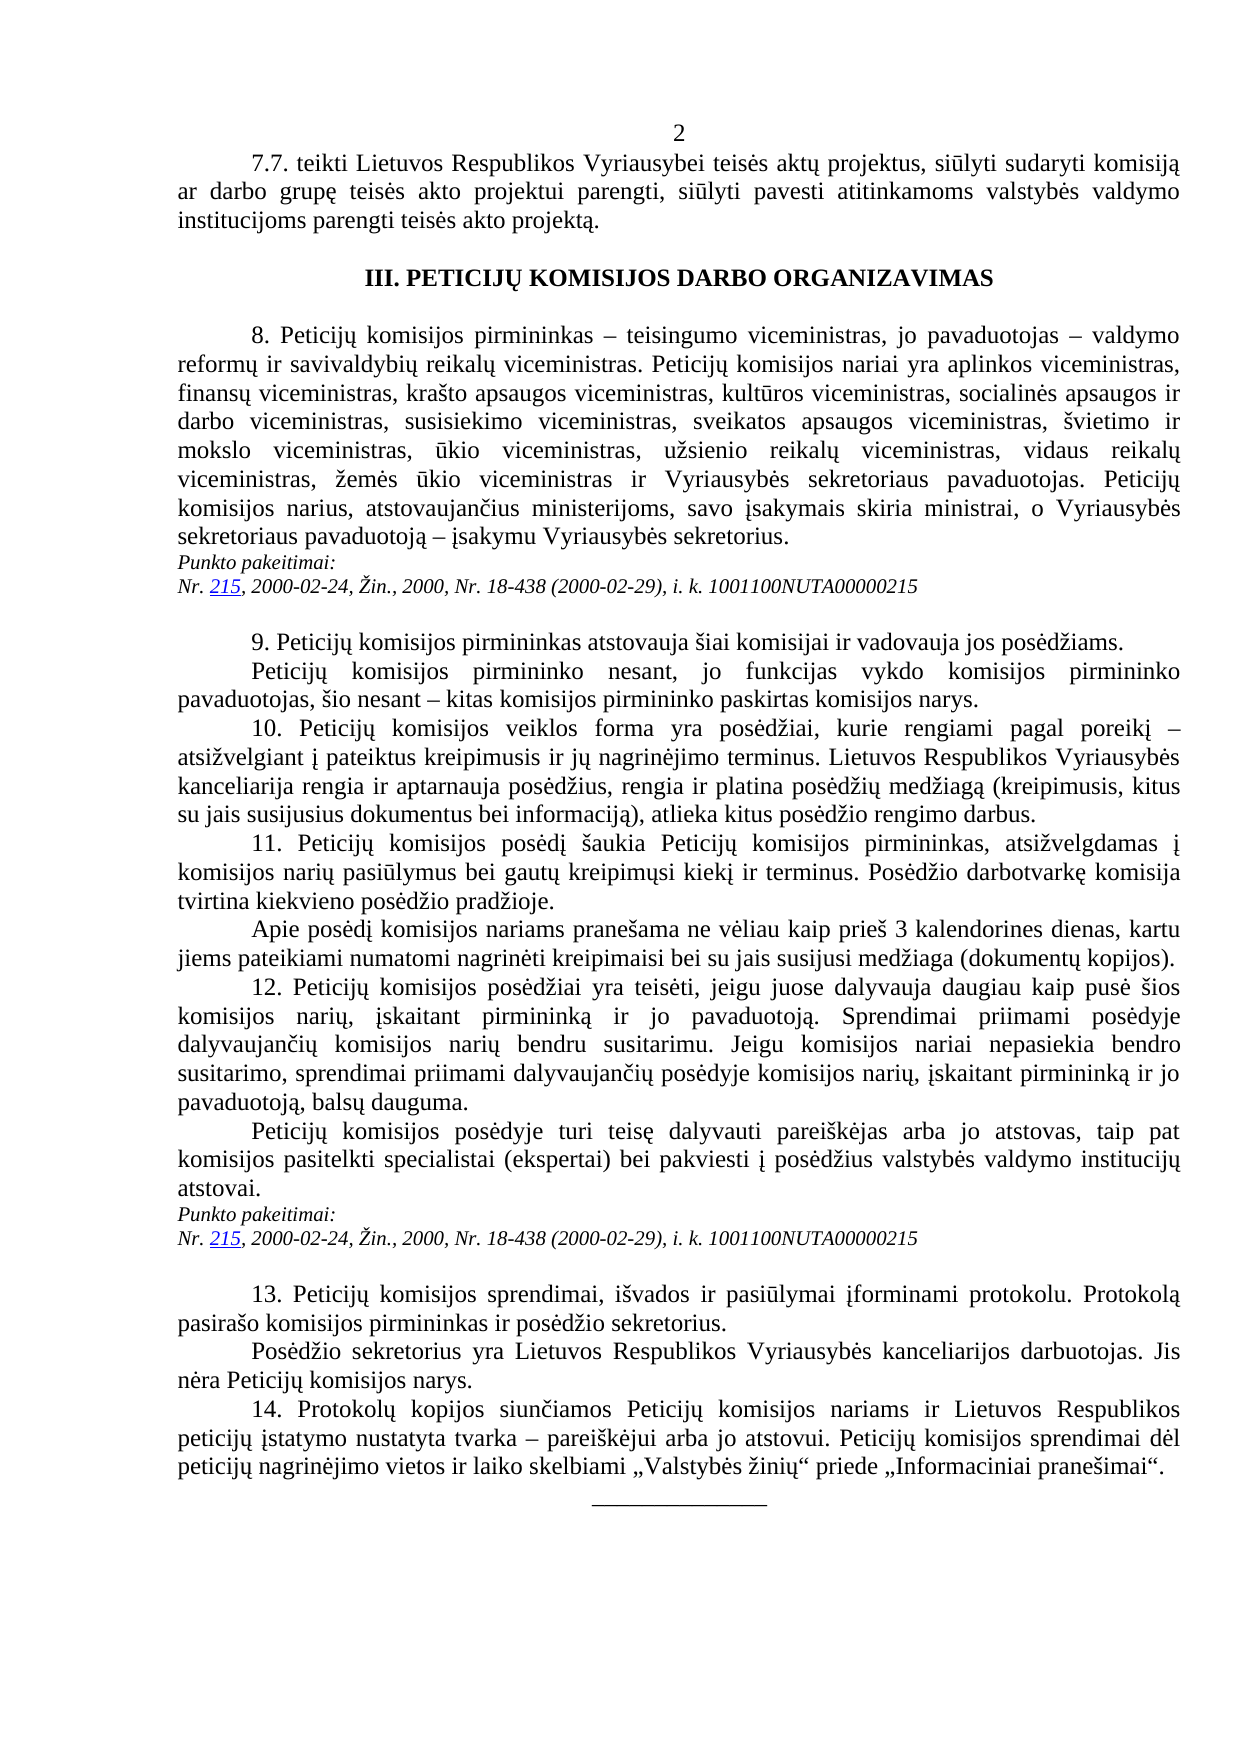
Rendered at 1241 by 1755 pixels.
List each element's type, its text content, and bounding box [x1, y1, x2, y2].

text Punkto pakeitimai: [177, 550, 1181, 574]
text Nr. 215, 2000-02-24, Žin., 2000, Nr. 18-438 (2000-02-29), i. k. 1001100NUTA00000215 [177, 1226, 1181, 1250]
text 11. Peticijų komisijos posėdį šaukia Peticijų komisijos pirmininkas, atsižvelgdamas į komisijos narių pasiūlymus bei gautų kreipimųsi kiekį ir terminus. Posėdžio darbotvarkę komisija tvirtina kiekvieno posėdžio pradžioje. [177, 828, 1181, 914]
text Apie posėdį komisijos nariams pranešama ne vėliau kaip prieš 3 kalendorines dienas, kartu jiems pateikiami numatomi nagrinėti kreipimaisi bei su jais susijusi medžiaga (dokumentų kopijos). [177, 914, 1181, 972]
text Nr. 215, 2000-02-24, Žin., 2000, Nr. 18-438 (2000-02-29), i. k. 1001100NUTA00000215 [177, 574, 1181, 598]
text Peticijų komisijos pirmininko nesant, jo funkcijas vykdo komisijos pirmininko pavaduotojas, šio nesant – kitas komisijos pirmininko paskirtas komisijos narys. [177, 656, 1181, 713]
text Posėdžio sekretorius yra Lietuvos Respublikos Vyriausybės kanceliarijos darbuotojas. Jis nėra Peticijų komisijos narys. [177, 1336, 1181, 1394]
text 8. Peticijų komisijos pirmininkas – teisingumo viceministras, jo pavaduotojas – valdymo reformų ir savivaldybių reikalų viceministras. Peticijų komisijos nariai yra aplinkos viceministras, finansų viceministras, krašto apsaugos viceministras, kultūros viceministras, socialinės apsaugos ir darbo viceministras, susisiekimo viceministras, sveikatos apsaugos viceministras, švietimo ir mokslo viceministras, ūkio viceministras, užsienio reikalų viceministras, vidaus reikalų viceministras, žemės ūkio viceministras ir Vyriausybės sekretoriaus pavaduotojas. Peticijų komisijos narius, atstovaujančius ministerijoms, savo įsakymais skiria ministrai, o Vyriausybės sekretoriaus pavaduotoją – įsakymu Vyriausybės sekretorius. [177, 320, 1181, 550]
text 9. Peticijų komisijos pirmininkas atstovauja šiai komisijai ir vadovauja jos posėdžiams. [177, 627, 1181, 656]
text 7.7. teikti Lietuvos Respublikos Vyriausybei teisės aktų projektus, siūlyti sudaryti komisiją ar darbo grupę teisės akto projektui parengti, siūlyti pavesti atitinkamoms valstybės valdymo institucijoms parengti teisės akto projektą. [177, 148, 1181, 234]
text Peticijų komisijos posėdyje turi teisę dalyvauti pareiškėjas arba jo atstovas, taip pat komisijos pasitelkti specialistai (ekspertai) bei pakviesti į posėdžius valstybės valdymo institucijų atstovai. [177, 1116, 1181, 1202]
text III. PETICIJŲ KOMISIJOS DARBO ORGANIZAVIMAS [177, 263, 1181, 291]
text Punkto pakeitimai: [177, 1202, 1181, 1226]
text 12. Peticijų komisijos posėdžiai yra teisėti, jeigu juose dalyvauja daugiau kaip pusė šios komisijos narių, įskaitant pirmininką ir jo pavaduotoją. Sprendimai priimami posėdyje dalyvaujančių komisijos narių bendru susitarimu. Jeigu komisijos nariai nepasiekia bendro susitarimo, sprendimai priimami dalyvaujančių posėdyje komisijos narių, įskaitant pirmininką ir jo pavaduotoją, balsų dauguma. [177, 972, 1181, 1116]
text 10. Peticijų komisijos veiklos forma yra posėdžiai, kurie rengiami pagal poreikį – atsižvelgiant į pateiktus kreipimusis ir jų nagrinėjimo terminus. Lietuvos Respublikos Vyriausybės kanceliarija rengia ir aptarnauja posėdžius, rengia ir platina posėdžių medžiagą (kreipimusis, kitus su jais susijusius dokumentus bei informaciją), atlieka kitus posėdžio rengimo darbus. [177, 713, 1181, 828]
text 14. Protokolų kopijos siunčiamos Peticijų komisijos nariams ir Lietuvos Respublikos peticijų įstatymo nustatyta tvarka – pareiškėjui arba jo atstovui. Peticijų komisijos sprendimai dėl peticijų nagrinėjimo vietos ir laiko skelbiami „Valstybės žinių“ priede „Informaciniai pranešimai“. [177, 1394, 1181, 1480]
text 13. Peticijų komisijos sprendimai, išvados ir pasiūlymai įforminami protokolu. Protokolą pasirašo komisijos pirmininkas ir posėdžio sekretorius. [177, 1279, 1181, 1336]
text ______________ [177, 1480, 1181, 1509]
